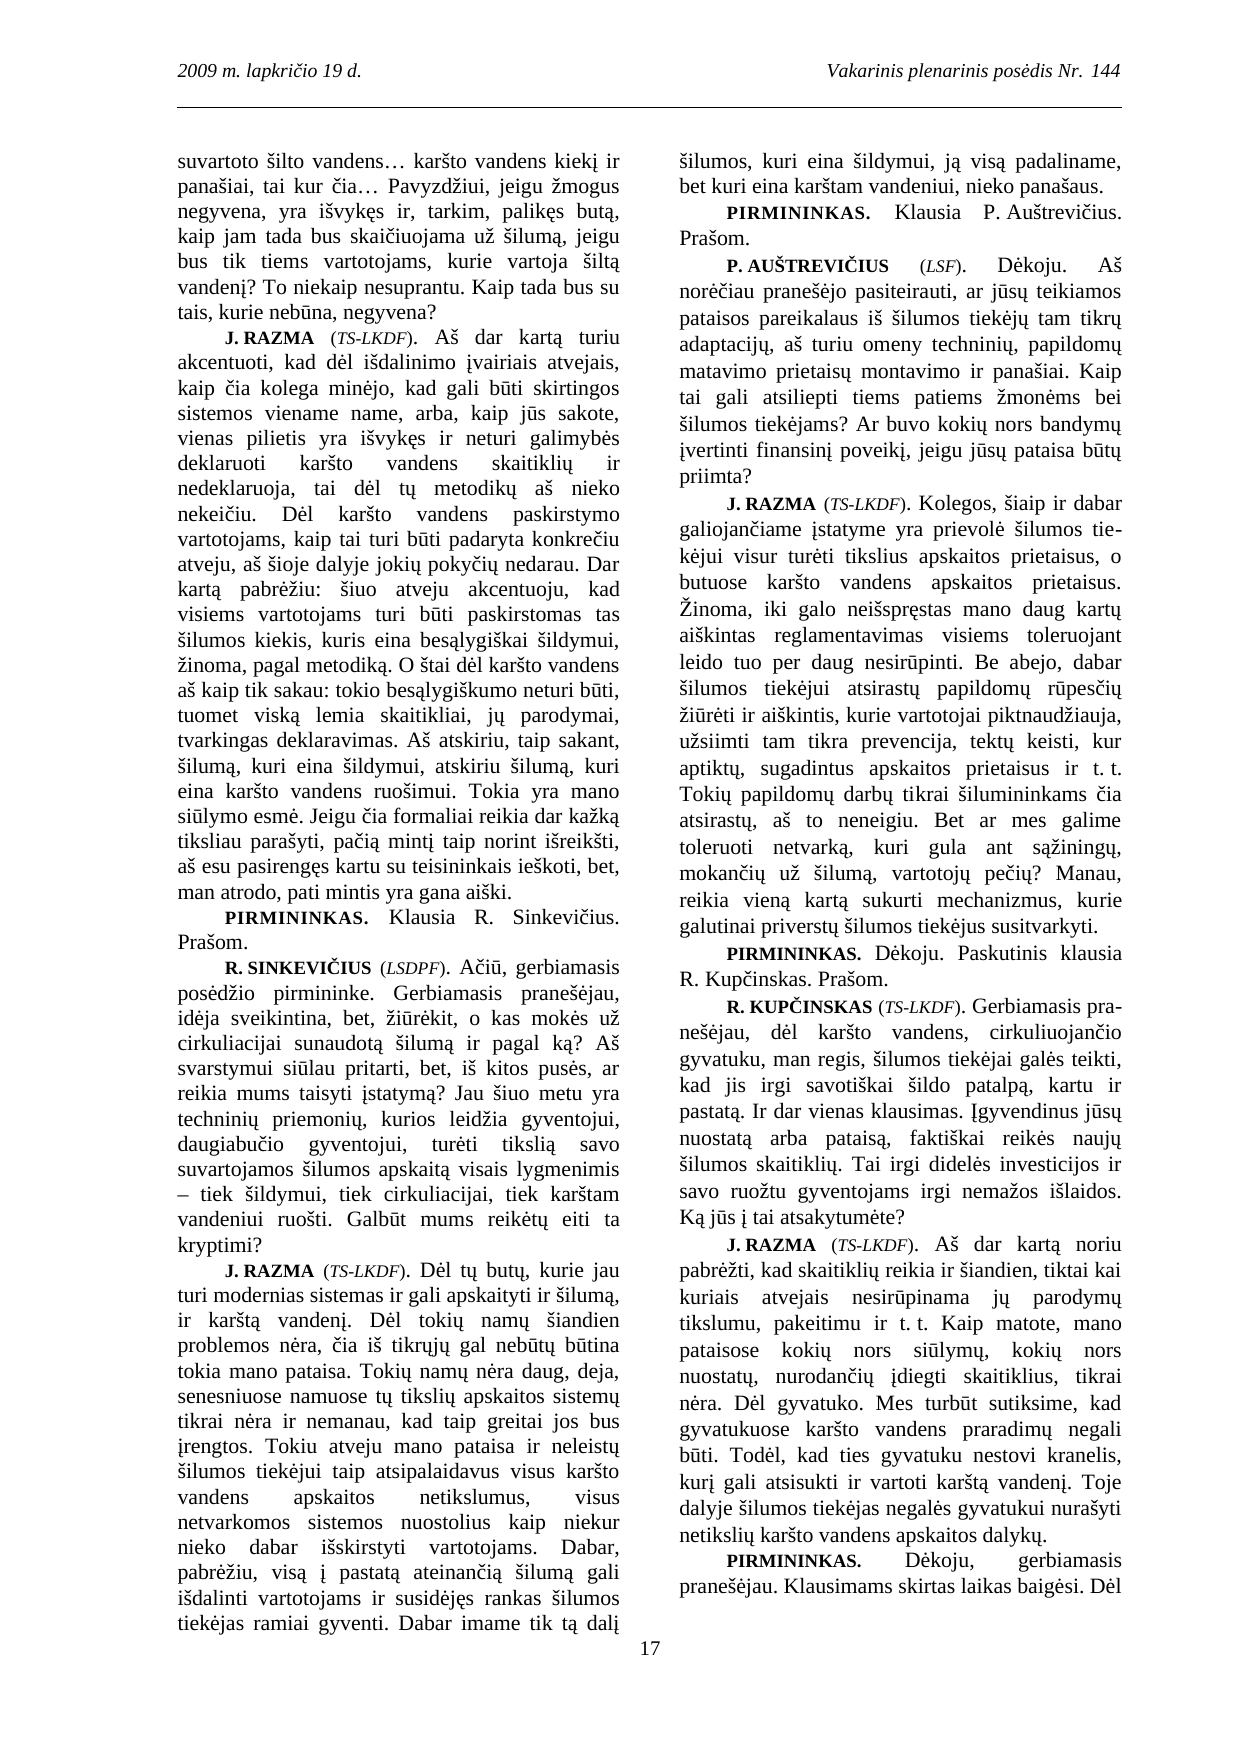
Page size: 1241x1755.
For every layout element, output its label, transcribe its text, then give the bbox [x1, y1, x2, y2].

text J. RAZMA (TS-LKDF). Aš dar kartą turiu akcentuoti, kad dėl išdalinimo įvairiais atvejais, kaip čia kolega minėjo, kad gali būti skirtingos sistemos viename name, arba, kaip jūs sakote, vienas pilietis yra išvykęs ir neturi galimybės deklaruoti karšto vandens skaitiklių ir nedeklaruoja, tai dėl tų metodikų aš nieko nekeičiu. Dėl karšto vandens paskirstymo vartotojams, kaip tai turi būti padaryta konkrečiu atveju, aš šioje dalyje jokių pokyčių nedarau. Dar kartą pabrėžiu: šiuo atveju akcentuoju, kad visiems vartotojams turi būti paskirstomas tas šilumos kiekis, kuris eina besąlygiškai šildymui, žinoma, pagal metodiką. O štai dėl karšto vandens aš kaip tik sakau: tokio besąlygiškumo neturi būti, tuomet viską lemia skaitikliai, jų parodymai, tvarkingas deklaravimas. Aš atskiriu, taip sakant, šilumą, kuri eina šildymui, atskiriu šilumą, kuri eina karšto vandens ruošimui. Tokia yra mano siūlymo esmė. Jeigu čia formaliai reikia dar kažką tiksliau parašyti, pačią mintį taip norint išreikšti, aš esu pasirengęs kartu su teisininkais ieškoti, bet, man atrodo, pati mintis yra gana aiški. [177, 324, 620, 904]
text PIRMININKAS. Dėkoju. Paskutinis klausia R. Kupčinskas. Prašom. [679, 939, 1122, 992]
text PIRMININKAS. Klausia R. Sinkevičius. Prašom. [177, 904, 620, 954]
text suvartoto šilto vandens… karšto vandens kiekį ir panašiai, tai kur čia… Pavyzdžiui, jeigu žmogus negyvena, yra išvykęs ir, tarkim, palikęs butą, kaip jam tada bus skaičiuojama už šilumą, jeigu bus tik tiems vartotojams, kurie vartoja šiltą vandenį? To niekaip nesuprantu. Kaip tada bus su tais, kurie nebūna, negyvena? [177, 148, 620, 324]
text R. SINKEVIČIUS (LSDPF). Ačiū, gerbiamasis posėdžio pirmininke. Gerbiamasis pranešėjau, idėja sveikintina, bet, žiūrėkit, o kas mokės už cirkuliacijai sunaudotą šilumą ir pagal ką? Aš svarstymui siūlau pritarti, bet, iš kitos pusės, ar reikia mums taisyti įstatymą? Jau šiuo metu yra techninių priemonių, kurios leidžia gyventojui, daugiabučio gyventojui, turėti tikslią savo suvartojamos šilumos apskaitą visais lygmenimis – tiek šildymui, tiek cirkuliacijai, tiek karštam vandeniui ruošti. Galbūt mums reikėtų eiti ta kryptimi? [177, 954, 620, 1257]
text J. RAZMA (TS-LKDF). Kolegos, šiaip ir dabar galiojančiame įstatyme yra prievolė šilumos tie­kėjui visur turėti tikslius apskaitos prietaisus, o butuose karšto vandens apskaitos prietaisus. Žinoma, iki galo neišspręstas mano daug kartų aiškintas reglamentavimas visiems toleruojant leido tuo per daug nesirūpinti. Be abejo, dabar šilumos tiekėjui atsirastų papildomų rūpesčių žiūrėti ir aiškintis, kurie vartotojai piktnaudžiauja, užsiimti tam tikra prevencija, tektų keisti, kur aptiktų, sugadintus ap­skaitos prietaisus ir t. t. Tokių papildomų darbų ti­k­rai šilumininkams čia atsirastų, aš to neneigiu. Bet ar mes galime toleruoti netvarką, kuri gula ant sąžiningų, mokančių už šilumą, vartotojų pečių? Manau, reikia vieną kartą sukurti mechanizmus, ku­rie galutinai priverstų šilumos tiekėjus susitvarkyti. [679, 489, 1122, 939]
text šilumos, kuri eina šildymui, ją visą padaliname, bet kuri eina karštam vandeniui, nieko panašaus. [679, 148, 1122, 198]
text J. RAZMA (TS-LKDF). Dėl tų butų, kurie jau turi modernias sistemas ir gali apskaityti ir šilumą, ir karštą vandenį. Dėl tokių namų šiandien problemos nėra, čia iš tikrųjų gal nebūtų būtina tokia mano pataisa. Tokių namų nėra daug, deja, senesniuose namuose tų tikslių apskaitos sistemų tikrai nėra ir nemanau, kad taip greitai jos bus įrengtos. Tokiu atveju mano pataisa ir neleistų šilumos tiekėjui taip atsipalaidavus visus karšto vandens apskaitos netikslumus, visus netvarkomos sistemos nuostolius kaip niekur nieko dabar išskirstyti vartotojams. Dabar, pabrėžiu, visą į pastatą ateinančią šilumą gali išdalinti vartotojams ir susidėjęs rankas šilumos tiekėjas ramiai gyventi. Dabar imame tik tą dalį [177, 1257, 620, 1635]
text PIRMININKAS. Klausia P. Auštrevičius. Prašom. [679, 198, 1122, 251]
text PIRMININKAS. Dėkoju, gerbiamasis pranešėjau. Klausimams skirtas laikas baigėsi. Dėl [679, 1547, 1122, 1598]
text R. KUPČINSKAS (TS-LKDF). Gerbiamasis pra­nešėjau, dėl karšto vandens, cirkuliuojančio gyvatuku, man regis, šilumos tiekėjai galės teikti, kad jis irgi savotiškai šildo patalpą, kartu ir pastatą. Ir dar vienas klausimas. Įgyvendinus jūsų nuostatą arba pataisą, faktiškai reikės naujų šilumos skaitiklių. Tai irgi didelės investicijos ir savo ruožtu gy­ventojams irgi nemažos išlaidos. Ką jūs į tai atsakytumėte? [679, 992, 1122, 1230]
text J. RAZMA (TS-LKDF). Aš dar kartą noriu pabrėžti, kad skaitiklių reikia ir šiandien, tiktai kai kuriais atvejais nesirūpinama jų parodymų tikslumu, pakeitimu ir t. t. Kaip matote, mano pataisose kokių nors siūlymų, kokių nors nuostatų, nurodančių įdiegti skaitiklius, tikrai nėra. Dėl gyvatuko. Mes turbūt sutiksime, kad gyvatukuose karšto vandens praradimų negali būti. Todėl, kad ties gyvatuku nestovi kranelis, kurį gali atsisukti ir vartoti karštą vandenį. Toje dalyje šilumos tiekėjas negalės gyvatukui nurašyti netikslių karšto vandens apskaitos dalykų. [679, 1230, 1122, 1547]
text P. AUŠTREVIČIUS (LSF). Dėkoju. Aš norėčiau pranešėjo pasiteirauti, ar jūsų teikiamos pataisos pareikalaus iš šilumos tiekėjų tam tikrų adaptacijų, aš turiu omeny techninių, papildomų matavimo prietaisų montavimo ir panašiai. Kaip tai gali atsiliepti tiems patiems žmonėms bei šilumos tiekėjams? Ar buvo kokių nors bandymų įvertinti finansinį poveikį, jeigu jūsų pataisa būtų priimta? [679, 251, 1122, 489]
